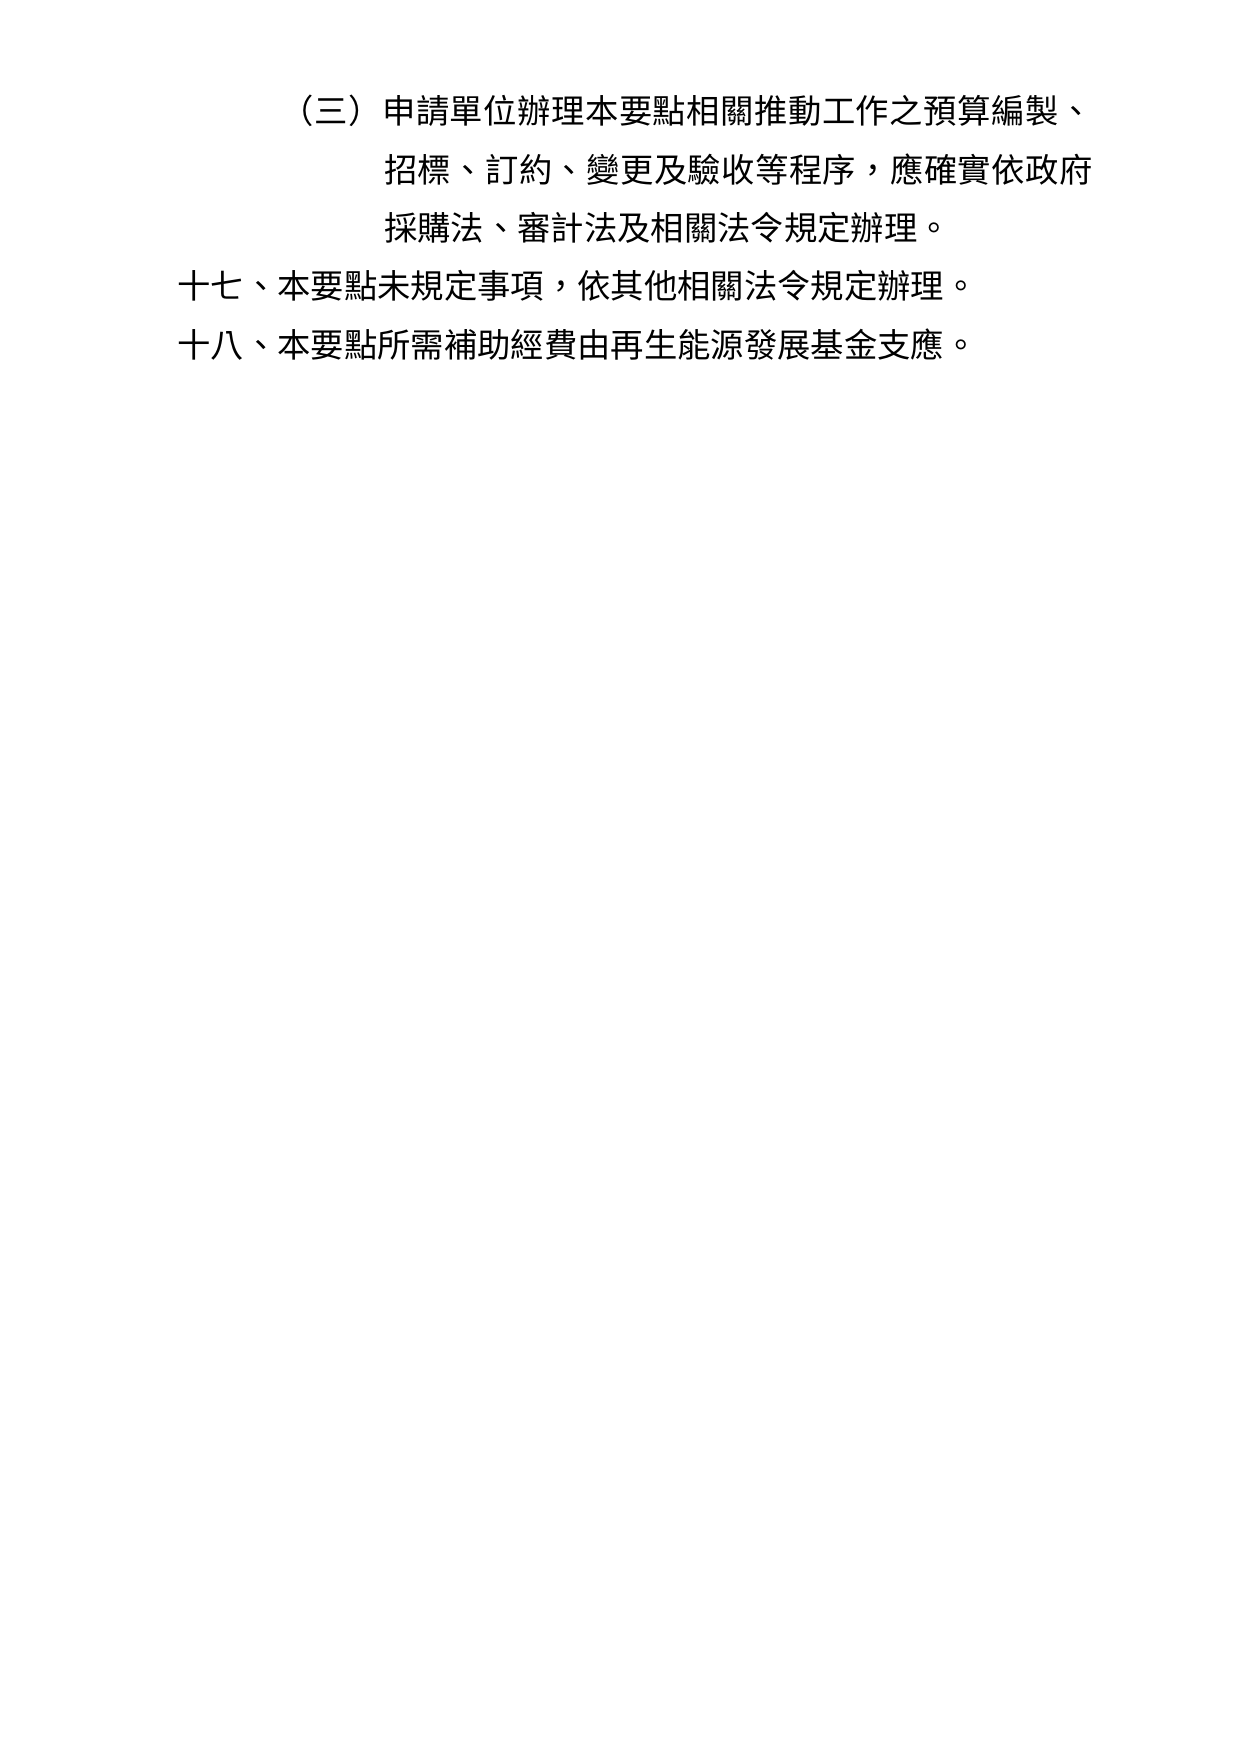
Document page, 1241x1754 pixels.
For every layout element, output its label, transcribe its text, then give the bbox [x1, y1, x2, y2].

text 十八、本要點所需補助經費由再生能源發展基金支應。 [177, 308, 1092, 367]
text （三）申請單位辦理本要點相關推動工作之預算編製、招標、訂約、變更及驗收等程序，應確實依政府採購法、審計法及相關法令規定辦理。 [281, 75, 1092, 250]
text 十七、本要點未規定事項，依其他相關法令規定辦理。 [177, 250, 1092, 308]
